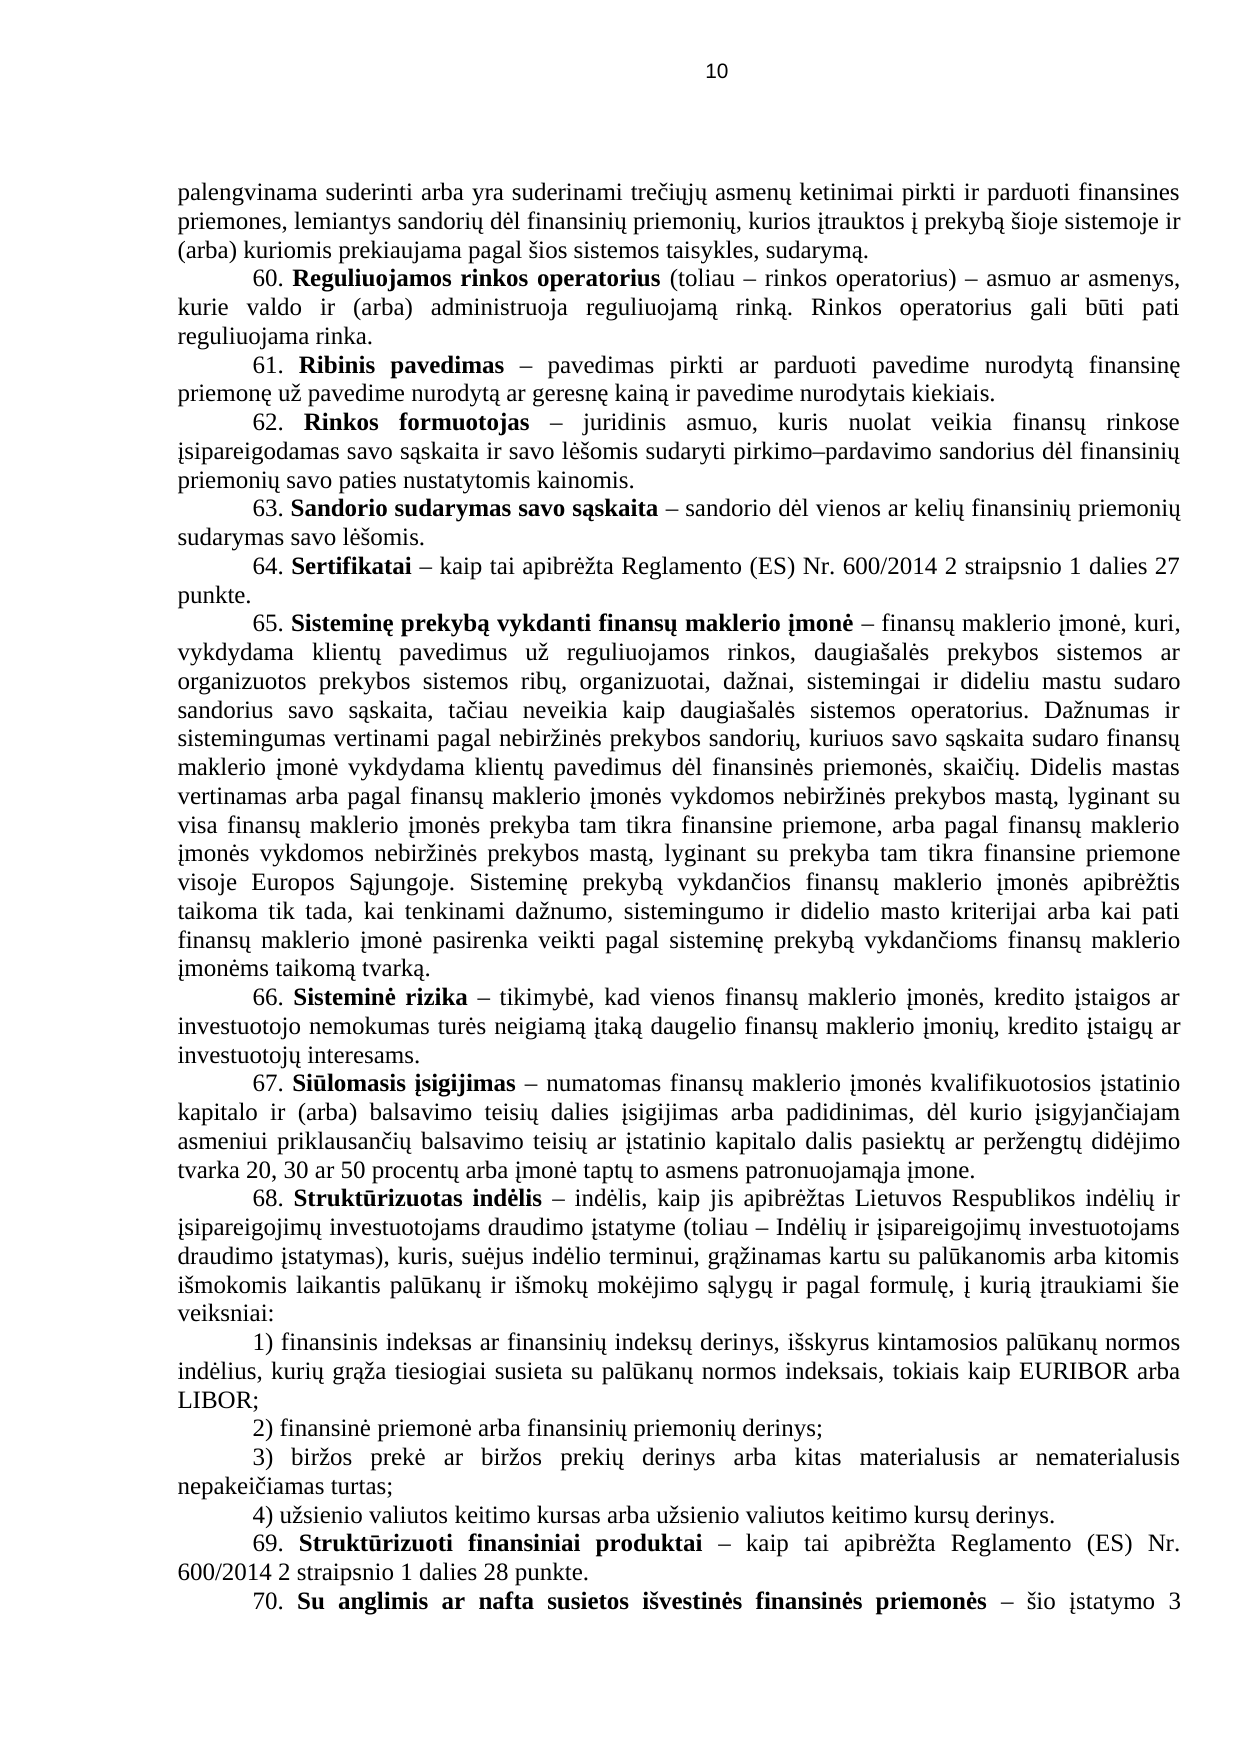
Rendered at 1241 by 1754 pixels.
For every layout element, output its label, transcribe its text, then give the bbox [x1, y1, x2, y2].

text 62. Rinkos formuotojas – juridinis asmuo, kuris nuolat veikia finansų rinkose įsipareigodamas savo sąskaita ir savo lėšomis sudaryti pirkimo–pardavimo sandorius dėl finansinių priemonių savo paties nustatytomis kainomis. [177, 407, 1181, 493]
text 65. Sisteminę prekybą vykdanti finansų maklerio įmonė – finansų maklerio įmonė, kuri, vykdydama klientų pavedimus už reguliuojamos rinkos, daugiašalės prekybos sistemos ar organizuotos prekybos sistemos ribų, organizuotai, dažnai, sistemingai ir dideliu mastu sudaro sandorius savo sąskaita, tačiau neveikia kaip daugiašalės sistemos operatorius. Dažnumas ir sistemingumas vertinami pagal nebiržinės prekybos sandorių, kuriuos savo sąskaita sudaro finansų maklerio įmonė vykdydama klientų pavedimus dėl finansinės priemonės, skaičių. Didelis mastas vertinamas arba pagal finansų maklerio įmonės vykdomos nebiržinės prekybos mastą, lyginant su visa finansų maklerio įmonės prekyba tam tikra finansine priemone, arba pagal finansų maklerio įmonės vykdomos nebiržinės prekybos mastą, lyginant su prekyba tam tikra finansine priemone visoje Europos Sąjungoje. Sisteminę prekybą vykdančios finansų maklerio įmonės apibrėžtis taikoma tik tada, kai tenkinami dažnumo, sistemingumo ir didelio masto kriterijai arba kai pati finansų maklerio įmonė pasirenka veikti pagal sisteminę prekybą vykdančioms finansų maklerio įmonėms taikomą tvarką. [177, 608, 1181, 982]
text 66. Sisteminė rizika – tikimybė, kad vienos finansų maklerio įmonės, kredito įstaigos ar investuotojo nemokumas turės neigiamą įtaką daugelio finansų maklerio įmonių, kredito įstaigų ar investuotojų interesams. [177, 982, 1181, 1068]
text 70. Su anglimis ar nafta susietos išvestinės finansinės priemonės – šio įstatymo 3 [177, 1586, 1181, 1615]
text 1) finansinis indeksas ar finansinių indeksų derinys, išskyrus kintamosios palūkanų normos indėlius, kurių grąža tiesiogiai susieta su palūkanų normos indeksais, tokiais kaip EURIBOR arba LIBOR; [177, 1327, 1181, 1413]
text 60. Reguliuojamos rinkos operatorius (toliau – rinkos operatorius) – asmuo ar asmenys, kurie valdo ir (arba) administruoja reguliuojamą rinką. Rinkos operatorius gali būti pati reguliuojama rinka. [177, 263, 1181, 350]
text 68. Struktūrizuotas indėlis – indėlis, kaip jis apibrėžtas Lietuvos Respublikos indėlių ir įsipareigojimų investuotojams draudimo įstatyme (toliau – Indėlių ir įsipareigojimų investuotojams draudimo įstatymas), kuris, suėjus indėlio terminui, grąžinamas kartu su palūkanomis arba kitomis išmokomis laikantis palūkanų ir išmokų mokėjimo sąlygų ir pagal formulę, į kurią įtraukiami šie veiksniai: [177, 1183, 1181, 1327]
text 64. Sertifikatai – kaip tai apibrėžta Reglamento (ES) Nr. 600/2014 2 straipsnio 1 dalies 27 punkte. [177, 551, 1181, 608]
text 3) biržos prekė ar biržos prekių derinys arba kitas materialusis ar nematerialusis nepakeičiamas turtas; [177, 1442, 1181, 1500]
text 67. Siūlomasis įsigijimas – numatomas finansų maklerio įmonės kvalifikuotosios įstatinio kapitalo ir (arba) balsavimo teisių dalies įsigijimas arba padidinimas, dėl kurio įsigyjančiajam asmeniui priklausančių balsavimo teisių ar įstatinio kapitalo dalis pasiektų ar peržengtų didėjimo tvarka 20, 30 ar 50 procentų arba įmonė taptų to asmens patronuojamąja įmone. [177, 1068, 1181, 1183]
text 2) finansinė priemonė arba finansinių priemonių derinys; [177, 1413, 1181, 1442]
text 4) užsienio valiutos keitimo kursas arba užsienio valiutos keitimo kursų derinys. [177, 1500, 1181, 1528]
text 69. Struktūrizuoti finansiniai produktai – kaip tai apibrėžta Reglamento (ES) Nr. 600/2014 2 straipsnio 1 dalies 28 punkte. [177, 1528, 1181, 1586]
text 63. Sandorio sudarymas savo sąskaita – sandorio dėl vienos ar kelių finansinių priemonių sudarymas savo lėšomis. [177, 493, 1181, 551]
text palengvinama suderinti arba yra suderinami trečiųjų asmenų ketinimai pirkti ir parduoti finansines priemones, lemiantys sandorių dėl finansinių priemonių, kurios įtrauktos į prekybą šioje sistemoje ir (arba) kuriomis prekiaujama pagal šios sistemos taisykles, sudarymą. [177, 177, 1181, 263]
text 61. Ribinis pavedimas – pavedimas pirkti ar parduoti pavedime nurodytą finansinę priemonę už pavedime nurodytą ar geresnę kainą ir pavedime nurodytais kiekiais. [177, 350, 1181, 407]
